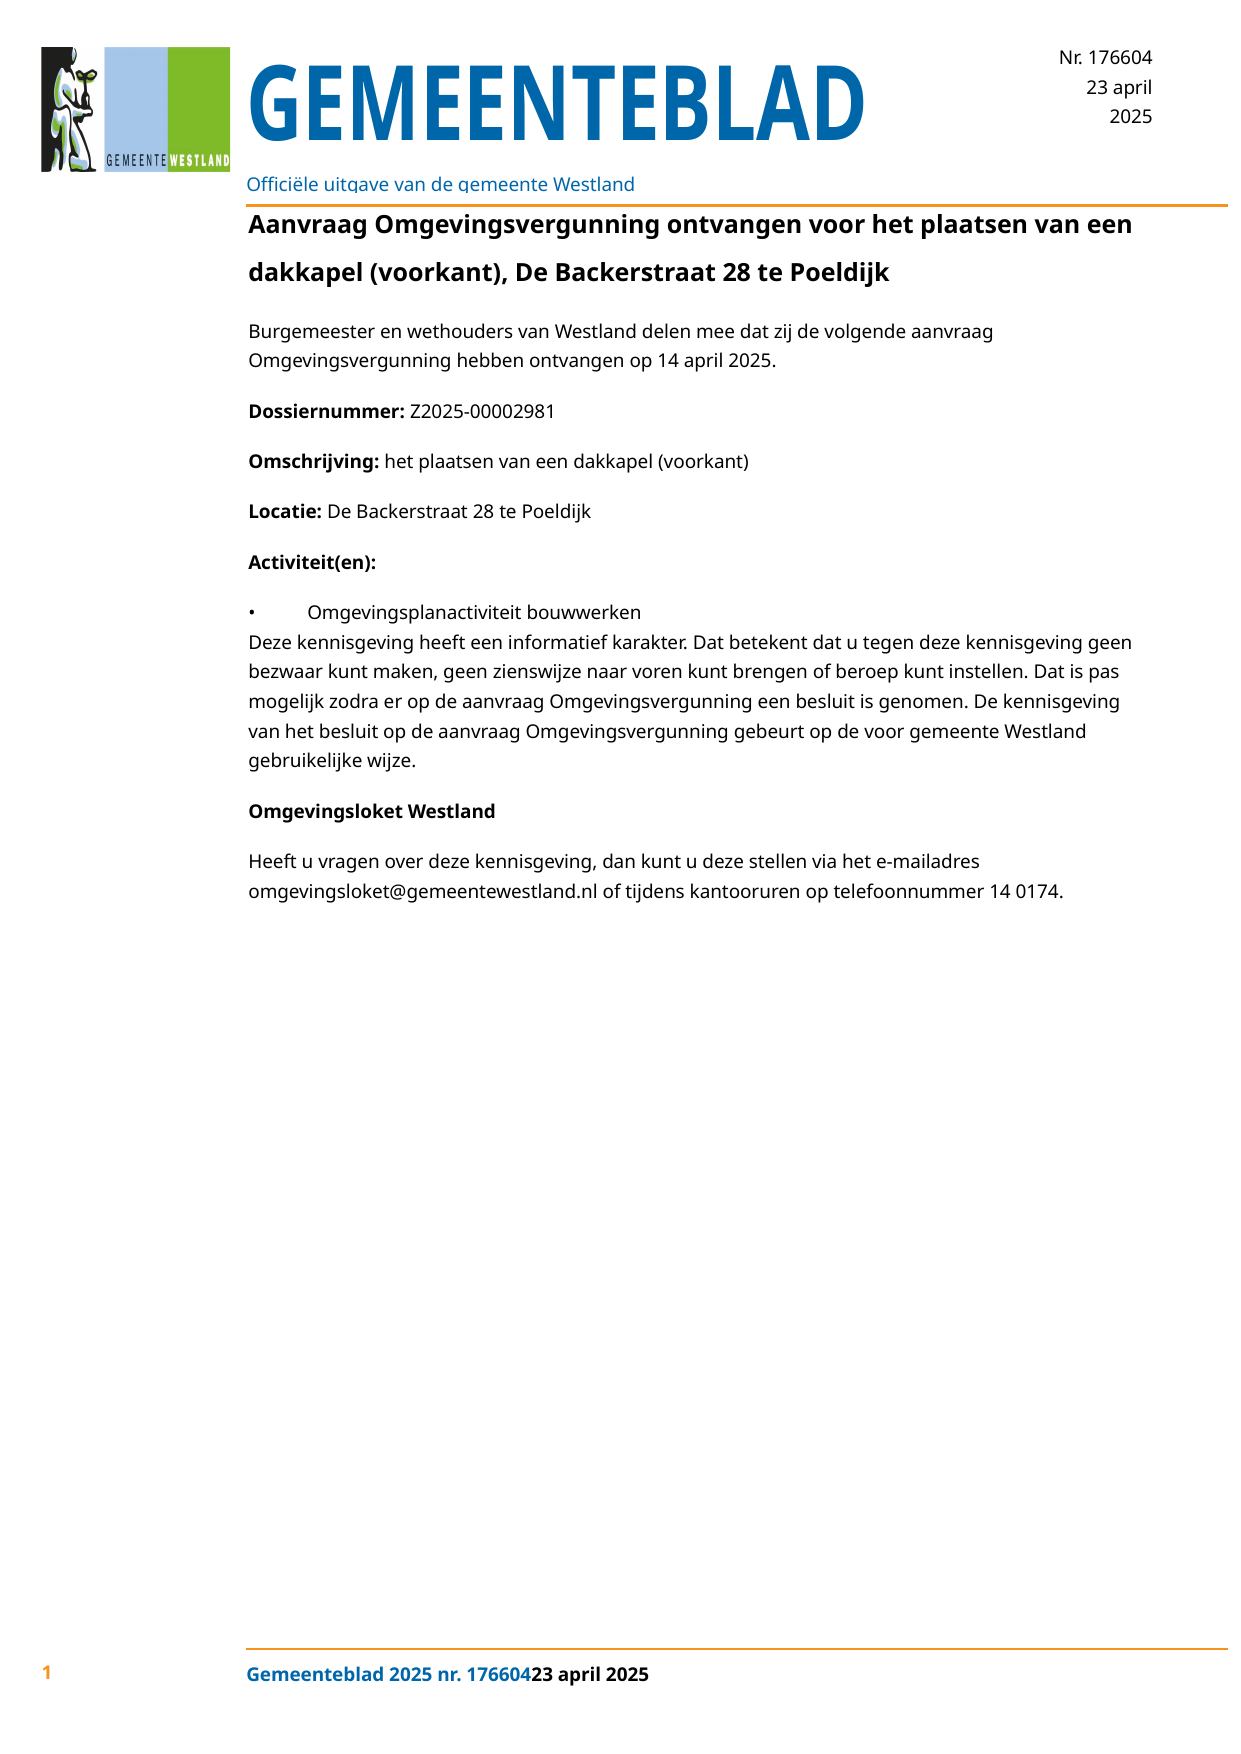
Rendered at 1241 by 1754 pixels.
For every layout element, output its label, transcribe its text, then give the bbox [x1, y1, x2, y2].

text Heeft u vragen over deze kennisgeving, dan kunt u deze stellen via het e-mailadres omgevingsloket@gemeentewestland.nl of tijdens kantooruren op telefoonnummer 14 0174. [248, 848, 1152, 904]
text Aanvraag Omgevingsvergunning ontvangen voor het plaatsen van een dakkapel (voorkant), De Backerstraat 28 te Poeldijk [248, 207, 1152, 288]
text Omgevingsloket Westland [248, 798, 1152, 824]
text Activiteit(en): [248, 549, 1152, 575]
text Omschrijving: het plaatsen van een dakkapel (voorkant) [248, 448, 1152, 474]
text Locatie: De Backerstraat 28 te Poeldijk [248, 499, 1152, 524]
text Dossiernummer: Z2025-00002981 [248, 398, 1152, 424]
text Deze kennisgeving heeft een informatief karakter. Dat betekent dat u tegen deze kennisgeving geen bezwaar kunt maken, geen zienswijze naar voren kunt brengen of beroep kunt instellen. Dat is pas mogelijk zodra er op de aanvraag Omgevingsvergunning een besluit is genomen. De kennisgeving van het besluit op de aanvraag Omgevingsvergunning gebeurt op de voor gemeente Westland gebruikelijke wijze. [248, 629, 1152, 773]
text Burgemeester en wethouders van Westland delen mee dat zij de volgende aanvraag Omgevingsvergunning hebben ontvangen op 14 april 2025. [248, 318, 1152, 373]
picture [41, 47, 231, 172]
list Omgevingsplanactiviteit bouwwerken [248, 599, 1152, 625]
